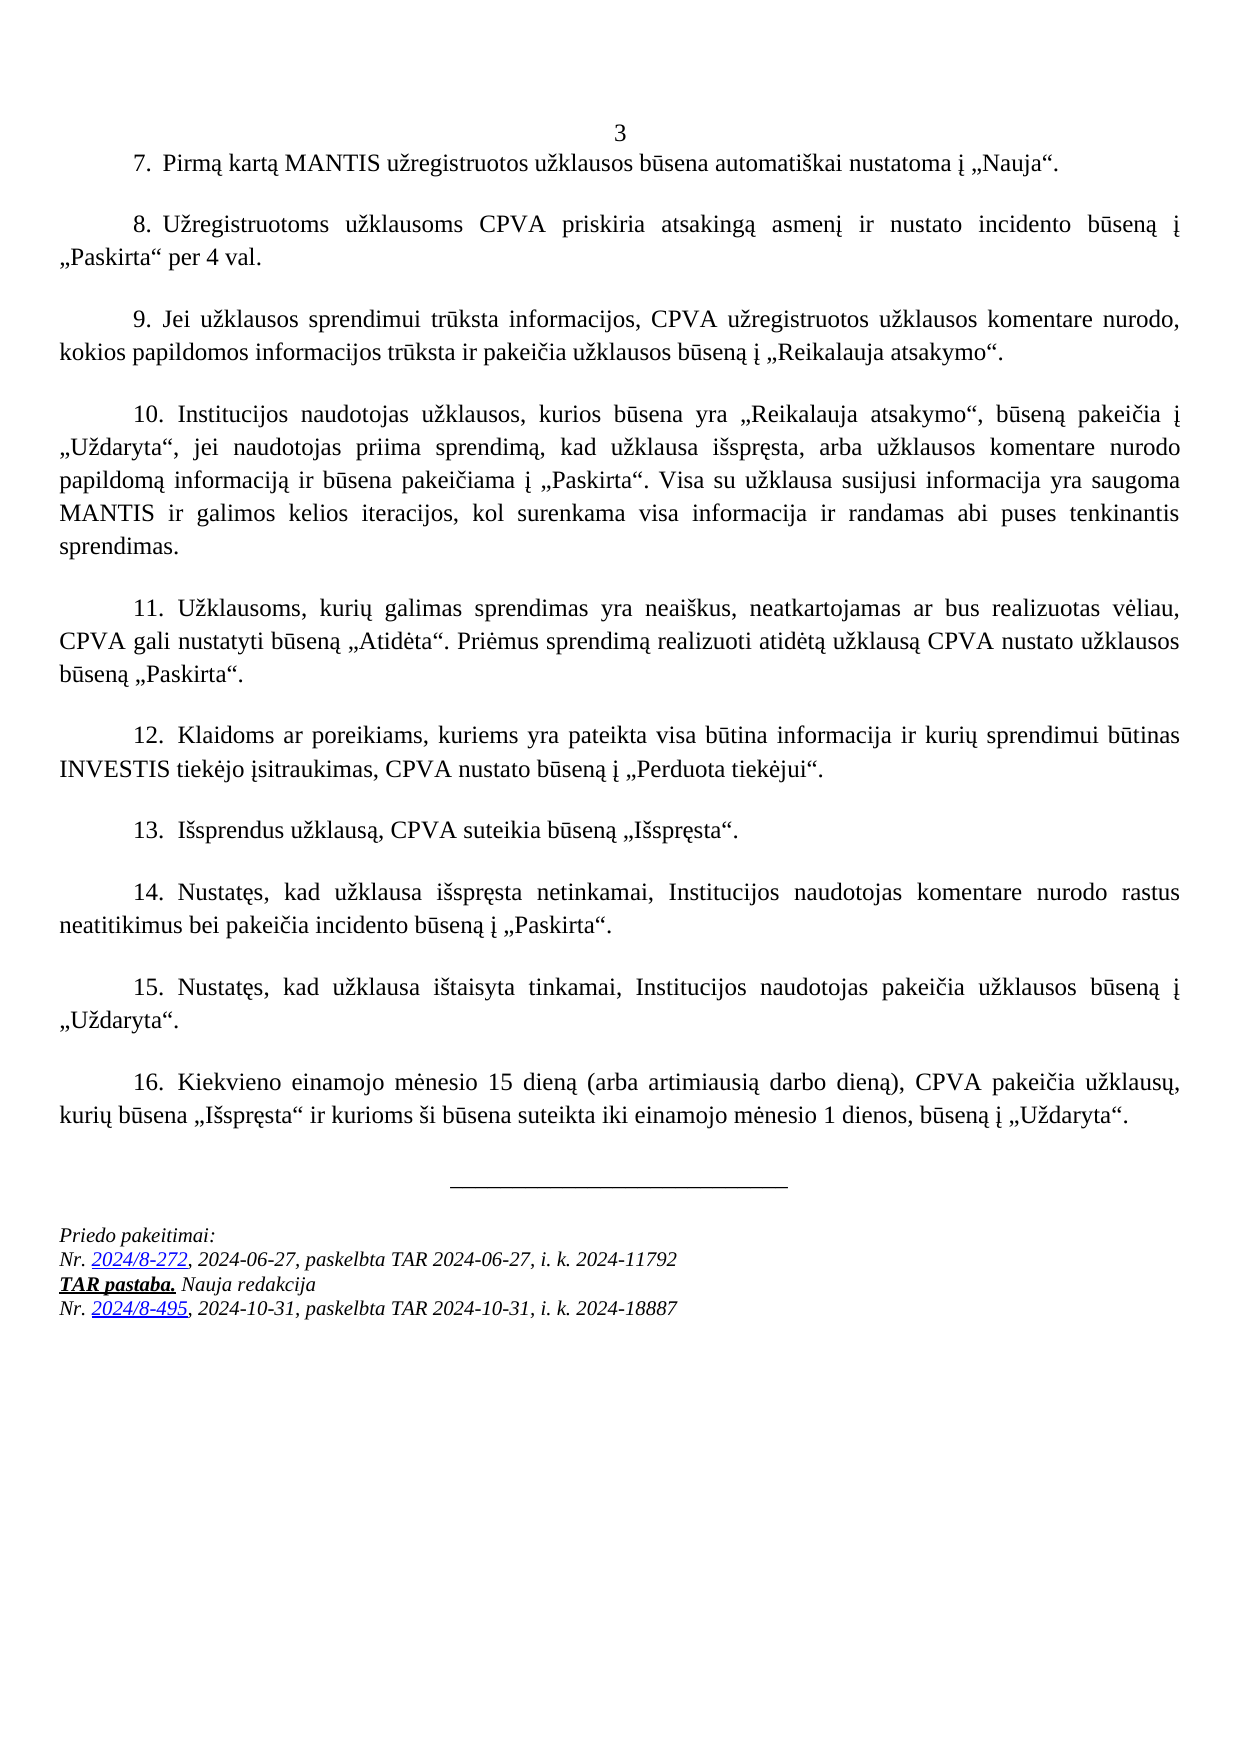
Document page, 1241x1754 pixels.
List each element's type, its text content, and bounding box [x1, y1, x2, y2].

text 8. Užregistruotoms užklausoms CPVA priskiria atsakingą asmenį ir nustato incidento būseną į „Paskirta“ per 4 val. [59, 209, 1181, 271]
text 14. Nustatęs, kad užklausa išspręsta netinkamai, Institucijos naudotojas komentare nurodo rastus neatitikimus bei pakeičia incidento būseną į „Paskirta“. [59, 877, 1181, 939]
text 15. Nustatęs, kad užklausa ištaisyta tinkamai, Institucijos naudotojas pakeičia užklausos būseną į „Uždaryta“. [59, 972, 1181, 1034]
text 9. Jei užklausos sprendimui trūksta informacijos, CPVA užregistruotos užklausos komentare nurodo, kokios papildomos informacijos trūksta ir pakeičia užklausos būseną į „Reikalauja atsakymo“. [59, 304, 1181, 366]
text TAR pastaba. Nauja redakcija [59, 1271, 1181, 1296]
text 11. Užklausoms, kurių galimas sprendimas yra neaiškus, neatkartojamas ar bus realizuotas vėliau, CPVA gali nustatyti būseną „Atidėta“. Priėmus sprendimą realizuoti atidėtą užklausą CPVA nustato užklausos būseną „Paskirta“. [59, 593, 1181, 688]
text Priedo pakeitimai: [59, 1223, 1181, 1247]
text 13. Išsprendus užklausą, CPVA suteikia būseną „Išspręsta“. [59, 815, 1181, 844]
text 12. Klaidoms ar poreikiams, kuriems yra pateikta visa būtina informacija ir kurių sprendimui būtinas INVESTIS tiekėjo įsitraukimas, CPVA nustato būseną į „Perduota tiekėjui“. [59, 721, 1181, 782]
text Nr. 2024/8-495, 2024-10-31, paskelbta TAR 2024-10-31, i. k. 2024-18887 [59, 1296, 1181, 1319]
text Nr. 2024/8-272, 2024-06-27, paskelbta TAR 2024-06-27, i. k. 2024-11792 [59, 1247, 1181, 1271]
text 16. Kiekvieno einamojo mėnesio 15 dieną (arba artimiausią darbo dieną), CPVA pakeičia užklausų, kurių būsena „Išspręsta“ ir kurioms ši būsena suteikta iki einamojo mėnesio 1 dienos, būseną į „Uždaryta“. [59, 1067, 1181, 1128]
text 7. Pirmą kartą MANTIS užregistruotos užklausos būsena automatiškai nustatoma į „Nauja“. [59, 148, 1181, 176]
text ___________________________ [59, 1162, 1181, 1190]
text 10. Institucijos naudotojas užklausos, kurios būsena yra „Reikalauja atsakymo“, būseną pakeičia į „Uždaryta“, jei naudotojas priima sprendimą, kad užklausa išspręsta, arba užklausos komentare nurodo papildomą informaciją ir būsena pakeičiama į „Paskirta“. Visa su užklausa susijusi informacija yra saugoma MANTIS ir galimos kelios iteracijos, kol surenkama visa informacija ir randamas abi puses tenkinantis sprendimas. [59, 399, 1181, 560]
